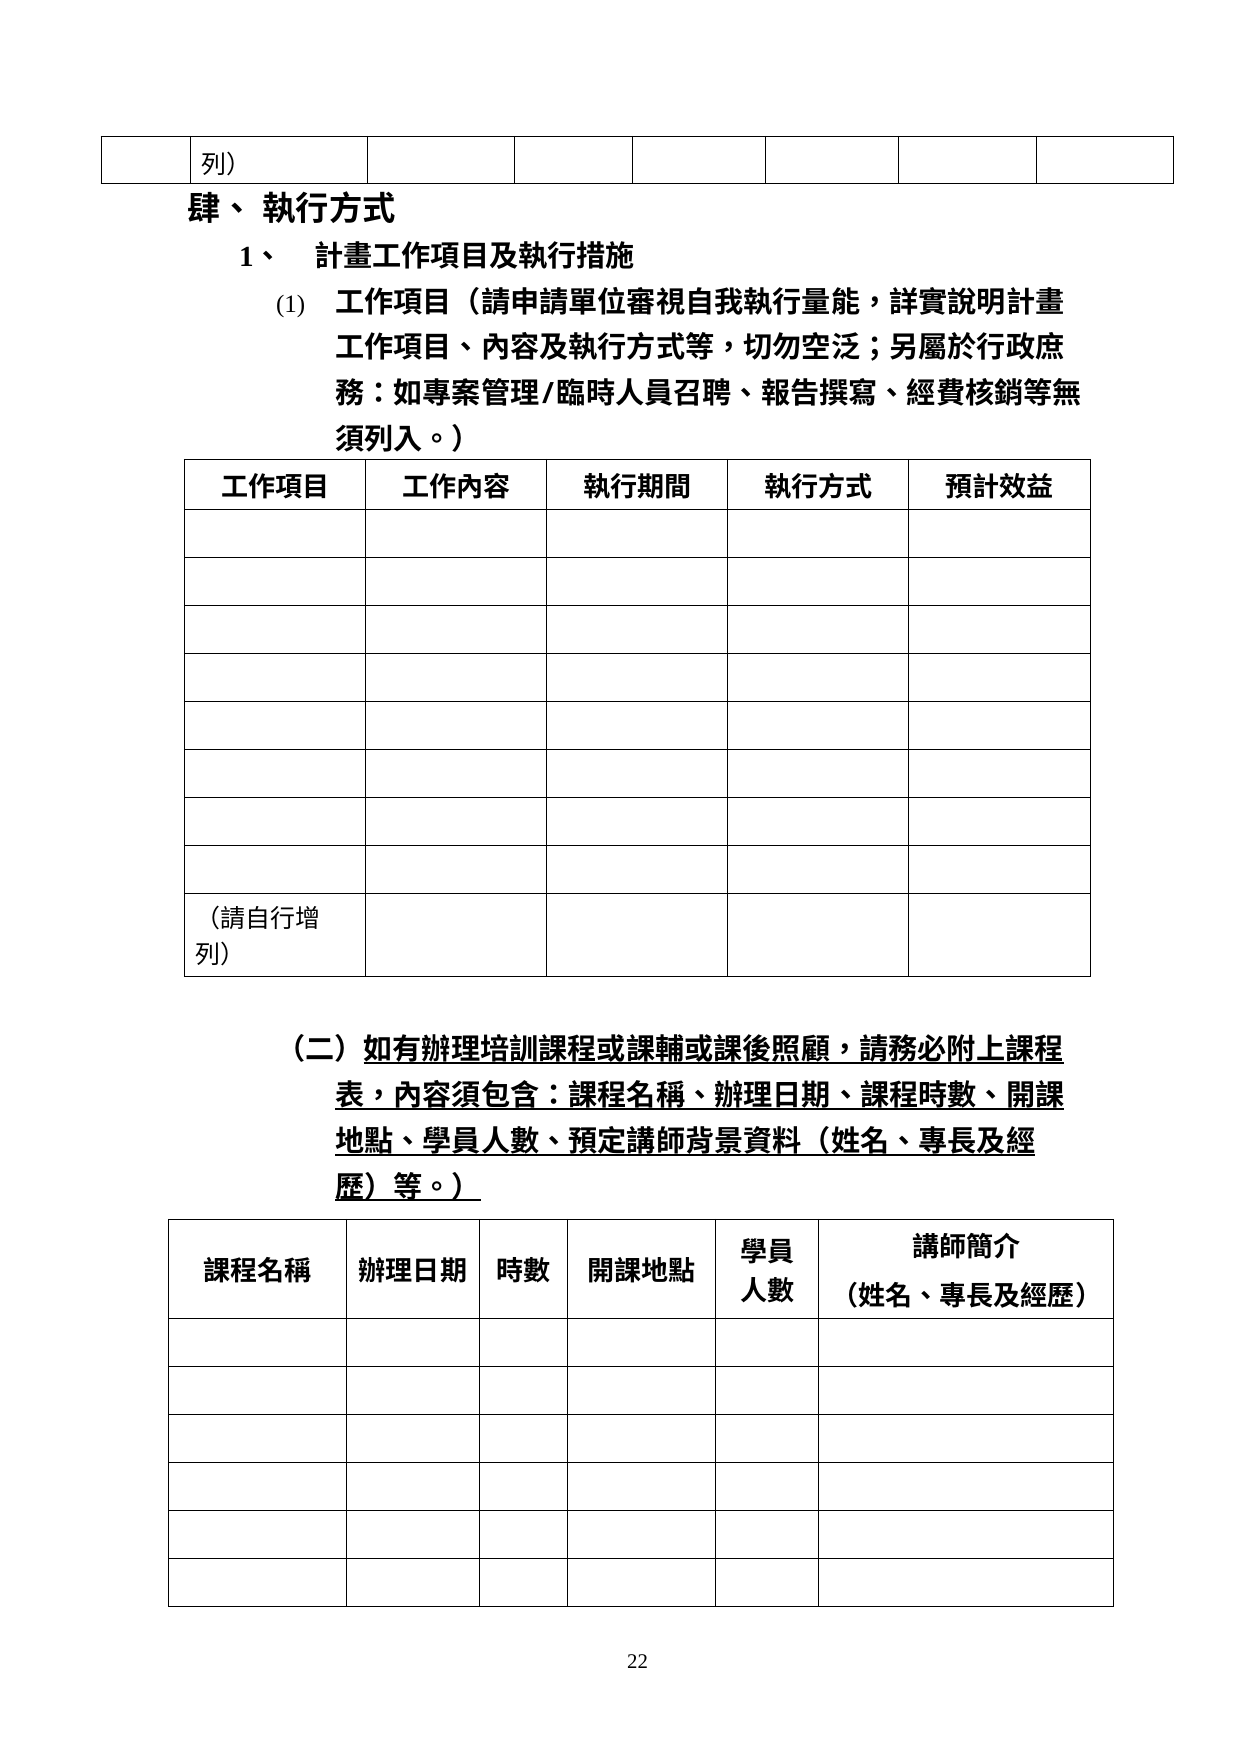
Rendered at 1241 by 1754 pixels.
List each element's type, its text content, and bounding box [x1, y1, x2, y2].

table_header 預計效益 [909, 460, 1090, 509]
table_cell [547, 702, 727, 749]
table_cell [102, 137, 190, 183]
table_cell [819, 1415, 1113, 1462]
table_cell [547, 606, 727, 653]
table_header 執行方式 [728, 460, 908, 509]
table_cell [480, 1415, 567, 1462]
table_cell [1037, 137, 1173, 183]
table_cell [169, 1559, 346, 1606]
table_cell [728, 654, 908, 701]
table_cell [185, 558, 365, 605]
table_cell [633, 137, 765, 183]
table_cell [366, 798, 546, 844]
table_cell [568, 1511, 715, 1558]
table_cell [169, 1511, 346, 1558]
table_cell [347, 1415, 479, 1462]
table_cell [909, 846, 1090, 892]
table_cell [185, 654, 365, 701]
table_cell [547, 558, 727, 605]
table_cell [819, 1511, 1113, 1558]
table_cell [185, 606, 365, 653]
table_cell [728, 606, 908, 653]
table_cell [366, 750, 546, 797]
table_cell [366, 510, 546, 557]
table_cell [568, 1415, 715, 1462]
table_cell [547, 510, 727, 557]
table_cell [909, 798, 1090, 844]
table_cell [909, 558, 1090, 605]
table_cell [547, 654, 727, 701]
table_cell [819, 1463, 1113, 1510]
table_cell [366, 846, 546, 892]
table_header 工作項目 [185, 460, 365, 509]
table_cell [716, 1559, 818, 1606]
table_cell [568, 1559, 715, 1606]
table_cell [480, 1559, 567, 1606]
table_header 工作內容 [366, 460, 546, 509]
table_cell [169, 1367, 346, 1414]
table_cell [716, 1511, 818, 1558]
table_cell [728, 510, 908, 557]
table_cell [819, 1367, 1113, 1414]
text （二）如有辦理培訓課程或課輔或課後照顧，請務必附上課程表，內容須包含：課程名稱、辦理日期、課程時數、開課地點、學員人數、預定講師背景資料（姓名、專長及經歷）等。） [276, 1023, 1087, 1206]
table_cell [909, 606, 1090, 653]
table_cell [728, 702, 908, 749]
table_header 辦理日期 [347, 1220, 479, 1318]
table_cell [347, 1367, 479, 1414]
table_cell [716, 1367, 818, 1414]
table_cell [169, 1319, 346, 1366]
table_cell [728, 846, 908, 892]
list 執行方式 [187, 184, 1087, 229]
table_cell （請自行增列） [185, 894, 365, 976]
table_cell [728, 894, 908, 976]
table_header 學員人數 [716, 1220, 818, 1318]
table_cell [547, 798, 727, 844]
table_cell [716, 1463, 818, 1510]
table_header 執行期間 [547, 460, 727, 509]
table_cell [568, 1319, 715, 1366]
table_cell [819, 1559, 1113, 1606]
table_cell [480, 1367, 567, 1414]
table_cell [185, 510, 365, 557]
table_cell [366, 558, 546, 605]
table_cell [728, 750, 908, 797]
table_cell [169, 1463, 346, 1510]
table_header 開課地點 [568, 1220, 715, 1318]
table_cell [480, 1463, 567, 1510]
table_cell [899, 137, 1036, 183]
table_cell [909, 702, 1090, 749]
table_cell [766, 137, 898, 183]
table_header 講師簡介 （姓名、專長及經歷） [819, 1220, 1113, 1318]
table_cell [480, 1319, 567, 1366]
table_cell [728, 558, 908, 605]
table_cell [347, 1319, 479, 1366]
table_cell [347, 1511, 479, 1558]
table_cell [716, 1319, 818, 1366]
table_cell [568, 1367, 715, 1414]
table_cell [909, 654, 1090, 701]
table_cell [366, 702, 546, 749]
table_cell [547, 750, 727, 797]
table_cell [185, 750, 365, 797]
table_cell [366, 894, 546, 976]
table_cell [819, 1319, 1113, 1366]
table_cell 列） [191, 137, 367, 183]
table_cell [728, 798, 908, 844]
table_header 時數 [480, 1220, 567, 1318]
table_cell [716, 1415, 818, 1462]
table_cell [480, 1511, 567, 1558]
table_cell [909, 894, 1090, 976]
table_cell [547, 894, 727, 976]
list 計畫工作項目及執行措施 [239, 229, 1087, 275]
table_cell [185, 702, 365, 749]
table_cell [909, 510, 1090, 557]
table_cell [347, 1559, 479, 1606]
table_cell [169, 1415, 346, 1462]
table_cell [185, 798, 365, 844]
table_cell [366, 606, 546, 653]
list 工作項目（請申請單位審視自我執行量能，詳實說明計畫工作項目、內容及執行方式等，切勿空泛；另屬於行政庶務：如專案管理/臨時人員召聘、報告撰寫、經費核銷等無須列入。） [276, 275, 1087, 459]
table_cell [547, 846, 727, 892]
table_header 課程名稱 [169, 1220, 346, 1318]
table_cell [366, 654, 546, 701]
table_cell [368, 137, 514, 183]
table_cell [347, 1463, 479, 1510]
table_cell [185, 846, 365, 892]
table_cell [909, 750, 1090, 797]
table_cell [515, 137, 632, 183]
table_cell [568, 1463, 715, 1510]
